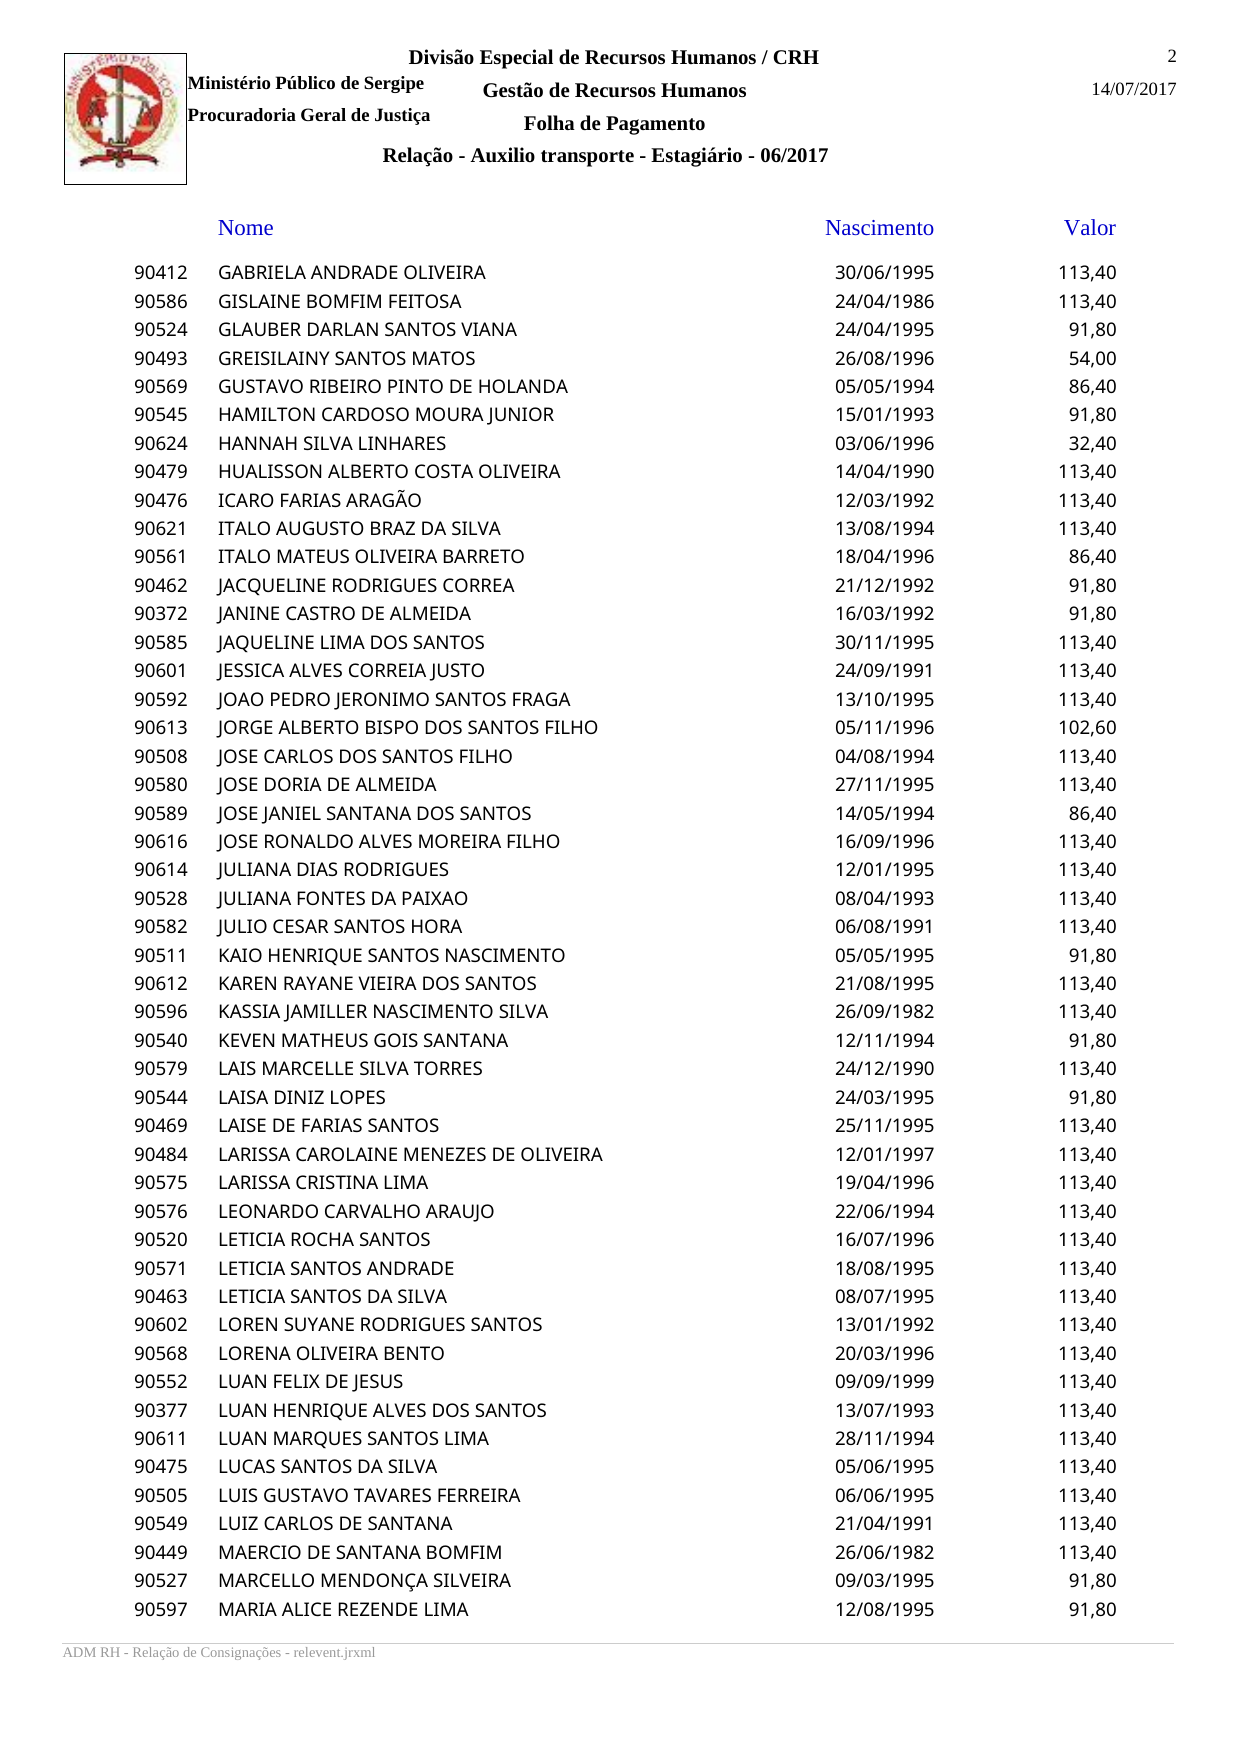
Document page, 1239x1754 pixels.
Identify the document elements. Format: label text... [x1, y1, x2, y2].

table_cell 15/01/1993 [790, 402, 934, 429]
table_cell [781, 1482, 790, 1509]
table_cell [781, 1454, 790, 1481]
table_cell [781, 800, 790, 827]
table_cell [188, 1084, 218, 1111]
table_cell 90544 [65, 1084, 187, 1111]
table_header Ministério Público de Sergipe [188, 72, 449, 101]
table_cell 14/07/2017 [1040, 78, 1177, 111]
table_cell [0, 1255, 64, 1282]
table_cell MARIA ALICE REZENDE LIMA [218, 1596, 781, 1623]
table_cell [934, 771, 965, 798]
table_cell 90589 [65, 800, 187, 827]
table_cell [188, 515, 218, 542]
table_header 2 [1058, 45, 1177, 72]
table_cell [0, 1454, 64, 1481]
table_cell [188, 1511, 218, 1538]
table_cell [0, 1482, 64, 1509]
table_cell [188, 658, 218, 684]
table_cell Folha de Pagamento [450, 111, 779, 141]
table_cell [934, 1511, 965, 1538]
table_cell 90484 [65, 1141, 187, 1168]
table_cell [1116, 345, 1239, 372]
table_cell [0, 345, 64, 372]
table_cell LUAN MARQUES SANTOS LIMA [218, 1425, 781, 1452]
table_cell [1116, 942, 1239, 969]
table_cell 28/11/1994 [790, 1425, 934, 1452]
table_cell 113,40 [965, 1340, 1116, 1367]
table_cell 113,40 [965, 1141, 1116, 1168]
table_cell [1177, 213, 1239, 219]
table_cell [934, 1568, 965, 1594]
table_cell 09/03/1995 [790, 1568, 934, 1594]
table_header Divisão Especial de Recursos Humanos / CRH [188, 45, 1040, 72]
table_cell 16/09/1996 [790, 828, 934, 855]
table_cell 90592 [65, 686, 187, 713]
table_cell 90476 [65, 487, 187, 514]
table_cell 90469 [65, 1113, 187, 1139]
table_cell 90571 [65, 1255, 187, 1282]
table_cell [0, 316, 64, 343]
table_cell [188, 1141, 218, 1168]
table_cell [934, 515, 965, 542]
table_header [65, 45, 187, 53]
table_cell [0, 179, 64, 213]
table_cell 90582 [65, 914, 187, 941]
table_cell [934, 1283, 965, 1310]
table_cell 26/09/1982 [790, 999, 934, 1026]
table_cell [781, 629, 790, 656]
table_cell JACQUELINE RODRIGUES CORREA [218, 572, 781, 599]
table_cell [188, 715, 218, 741]
table_cell [781, 1397, 790, 1424]
table_cell [1177, 108, 1239, 131]
table_cell [0, 487, 64, 514]
table_cell [0, 1511, 64, 1538]
table_cell 91,80 [965, 1084, 1116, 1111]
table_cell [1116, 1113, 1239, 1139]
table_cell 08/04/1993 [790, 885, 934, 912]
table_cell 22/06/1994 [790, 1198, 934, 1225]
table_cell 90624 [65, 430, 187, 457]
table_cell 26/06/1982 [790, 1539, 934, 1566]
table_cell 113,40 [965, 1170, 1116, 1196]
table_cell [0, 828, 64, 855]
table_cell 113,40 [965, 515, 1116, 542]
table_cell [781, 658, 790, 684]
table_cell [781, 1568, 790, 1594]
table_cell [188, 572, 218, 599]
table_cell [188, 1425, 218, 1452]
table_cell [781, 373, 790, 400]
table_cell Procuradoria Geral de Justiça [188, 104, 449, 132]
table_cell 90511 [65, 942, 187, 969]
table_cell 90612 [65, 970, 187, 997]
table_cell 113,40 [965, 857, 1116, 884]
table_cell [781, 1113, 790, 1139]
table_cell [781, 487, 790, 514]
table_cell [188, 260, 218, 286]
table_cell [934, 1198, 965, 1225]
table_cell [934, 373, 965, 400]
table_cell [1177, 102, 1239, 108]
table_cell [0, 373, 64, 400]
table_cell 14/05/1994 [790, 800, 934, 827]
table_cell [0, 686, 64, 713]
table_cell [0, 970, 64, 997]
table_cell 08/07/1995 [790, 1283, 934, 1310]
table_cell KEVEN MATHEUS GOIS SANTANA [218, 1027, 781, 1054]
table_cell [188, 1170, 218, 1196]
table_cell [780, 78, 1040, 101]
table_cell 91,80 [965, 942, 1116, 969]
table_cell 21/12/1992 [790, 572, 934, 599]
table_cell 24/04/1986 [790, 288, 934, 315]
table_cell [188, 1113, 218, 1139]
table_cell 05/11/1996 [790, 715, 934, 741]
table_cell [188, 1312, 218, 1339]
table_cell [1116, 1056, 1239, 1083]
table_cell [1116, 1340, 1239, 1367]
table_cell [934, 572, 965, 599]
table_cell 90579 [65, 1056, 187, 1083]
table_cell [0, 544, 64, 571]
table_cell [0, 1623, 1239, 1642]
table_cell 90614 [65, 857, 187, 884]
table_cell [188, 143, 195, 180]
table_cell 90449 [65, 1539, 187, 1566]
table_cell [188, 970, 218, 997]
table_cell [934, 1397, 965, 1424]
table_cell [188, 1539, 218, 1566]
table_cell [1177, 70, 1239, 76]
table_cell [1177, 54, 1239, 70]
table_cell [1116, 1226, 1239, 1253]
table_cell JAQUELINE LIMA DOS SANTOS [218, 629, 781, 656]
table_cell [0, 771, 64, 798]
table_cell [1174, 1643, 1239, 1666]
table_cell [1040, 111, 1177, 141]
table_cell 113,40 [965, 1283, 1116, 1310]
table_cell 12/01/1995 [790, 857, 934, 884]
table_cell 24/03/1995 [790, 1084, 934, 1111]
table_cell [0, 108, 64, 131]
table_cell 06/06/1995 [790, 1482, 934, 1509]
table_cell [1116, 1425, 1239, 1452]
table_cell 30/11/1995 [790, 629, 934, 656]
table_cell 90377 [65, 1397, 187, 1424]
table_cell [0, 1643, 62, 1666]
table_cell [188, 1198, 218, 1225]
table_cell JORGE ALBERTO BISPO DOS SANTOS FILHO [218, 715, 781, 741]
table_cell [0, 857, 64, 884]
table_cell LAISA DINIZ LOPES [218, 1084, 781, 1111]
table_cell [781, 1312, 790, 1339]
table_cell HANNAH SILVA LINHARES [218, 430, 781, 457]
table_cell 12/11/1994 [790, 1027, 934, 1054]
table_cell LAIS MARCELLE SILVA TORRES [218, 1056, 781, 1083]
table_cell [1116, 402, 1239, 429]
table_cell 90549 [65, 1511, 187, 1538]
table_cell Valor [964, 215, 1116, 241]
table_header [450, 72, 779, 78]
table_cell 113,40 [965, 1312, 1116, 1339]
table_cell 113,40 [965, 1511, 1116, 1538]
table_cell [188, 1369, 218, 1396]
table_cell 113,40 [965, 1539, 1116, 1566]
table_cell [1116, 1482, 1239, 1509]
table_cell Nome [218, 215, 372, 241]
table_cell HAMILTON CARDOSO MOURA JUNIOR [218, 402, 781, 429]
table_cell [188, 999, 218, 1026]
table_cell [934, 1425, 965, 1452]
table_cell [0, 1027, 64, 1054]
table_cell 90524 [65, 316, 187, 343]
table_cell [0, 629, 64, 656]
table_cell [0, 213, 64, 219]
table_cell 113,40 [965, 1056, 1116, 1083]
table_cell [188, 1568, 218, 1594]
table_cell [781, 1027, 790, 1054]
table_cell LARISSA CAROLAINE MENEZES DE OLIVEIRA [218, 1141, 781, 1168]
table_cell [188, 1027, 218, 1054]
table_cell 90568 [65, 1340, 187, 1367]
table_cell 86,40 [965, 544, 1116, 571]
table_cell [372, 215, 779, 241]
table_cell LUIZ CARLOS DE SANTANA [218, 1511, 781, 1538]
table_cell [781, 970, 790, 997]
table_cell 13/10/1995 [790, 686, 934, 713]
table_cell [188, 914, 218, 941]
table_cell 90585 [65, 629, 187, 656]
table_cell 90528 [65, 885, 187, 912]
table_cell [934, 1539, 965, 1566]
table_cell [188, 288, 218, 315]
table_cell [1116, 1198, 1239, 1225]
table_cell JOSE JANIEL SANTANA DOS SANTOS [218, 800, 781, 827]
table_cell 113,40 [965, 1198, 1116, 1225]
table_cell [0, 1141, 64, 1168]
table_cell 113,40 [965, 1369, 1116, 1396]
table_cell 21/08/1995 [790, 970, 934, 997]
table_cell 14/04/1990 [790, 459, 934, 486]
table_cell [0, 1226, 64, 1253]
table_cell 90613 [65, 715, 187, 741]
table_cell [780, 132, 1040, 141]
table_cell 91,80 [965, 402, 1116, 429]
table_cell [188, 885, 218, 912]
table_cell JANINE CASTRO DE ALMEIDA [218, 601, 781, 628]
table_cell 113,40 [965, 970, 1116, 997]
table_cell 86,40 [965, 800, 1116, 827]
table_cell [0, 1283, 64, 1310]
table_cell [934, 1141, 965, 1168]
table_cell [0, 1596, 64, 1623]
table_cell 91,80 [965, 1568, 1116, 1594]
table_cell ICARO FARIAS ARAGÃO [218, 487, 781, 514]
table_cell [188, 544, 218, 571]
table_cell 113,40 [965, 999, 1116, 1026]
table_cell [0, 885, 64, 912]
table_cell [781, 459, 790, 486]
table_cell [1116, 743, 1239, 770]
table_header [0, 0, 1239, 45]
table_cell LORENA OLIVEIRA BENTO [218, 1340, 781, 1367]
table_cell 90545 [65, 402, 187, 429]
table_header [1040, 45, 1058, 72]
table_cell [188, 1482, 218, 1509]
table_cell 90569 [65, 373, 187, 400]
table_cell 113,40 [965, 658, 1116, 684]
table_cell Nascimento [780, 215, 934, 241]
table_cell [188, 686, 218, 713]
table_cell 90597 [65, 1596, 187, 1623]
table_cell 90552 [65, 1369, 187, 1396]
table_cell KASSIA JAMILLER NASCIMENTO SILVA [218, 999, 781, 1026]
table_cell [780, 110, 1040, 132]
table_cell 03/06/1996 [790, 430, 934, 457]
table_cell 113,40 [965, 629, 1116, 656]
table_cell [1116, 629, 1239, 656]
table_cell [188, 800, 218, 827]
table_cell ADM RH - Relação de Consignações - relevent.jrxml [62, 1644, 1174, 1666]
table_cell 18/04/1996 [790, 544, 934, 571]
table_cell 90520 [65, 1226, 187, 1253]
table_cell [934, 316, 965, 343]
table_cell [0, 1312, 64, 1339]
table_cell [781, 828, 790, 855]
table_cell KAREN RAYANE VIEIRA DOS SANTOS [218, 970, 781, 997]
table_cell [1116, 771, 1239, 798]
table_cell [0, 1084, 64, 1111]
table_cell 25/11/1995 [790, 1113, 934, 1139]
table_cell 113,40 [965, 1482, 1116, 1509]
table_cell [188, 857, 218, 884]
table_cell [1116, 288, 1239, 315]
table_cell 113,40 [965, 1113, 1116, 1139]
table_cell 91,80 [965, 572, 1116, 599]
table_cell [934, 715, 965, 741]
table_cell [781, 885, 790, 912]
table_cell 24/09/1991 [790, 658, 934, 684]
table_cell LARISSA CRISTINA LIMA [218, 1170, 781, 1196]
table_cell 26/08/1996 [790, 345, 934, 372]
table_cell [1116, 601, 1239, 628]
table_cell JOAO PEDRO JERONIMO SANTOS FRAGA [218, 686, 781, 713]
table_cell [781, 942, 790, 969]
table_cell 90561 [65, 544, 187, 571]
table_cell [934, 544, 965, 571]
table_cell 90462 [65, 572, 187, 599]
table_cell [0, 131, 64, 139]
table_cell GREISILAINY SANTOS MATOS [218, 345, 781, 372]
table_header [1040, 72, 1177, 78]
table_cell [1116, 885, 1239, 912]
table_cell [1016, 143, 1177, 180]
table_cell [1116, 515, 1239, 542]
table_cell 113,40 [965, 885, 1116, 912]
table_cell 90611 [65, 1425, 187, 1452]
table_cell [934, 1056, 965, 1083]
table_cell [934, 487, 965, 514]
table_cell 05/05/1994 [790, 373, 934, 400]
table_cell [0, 1198, 64, 1225]
table_cell [934, 1312, 965, 1339]
table_cell 113,40 [965, 459, 1116, 486]
table_cell [188, 1596, 218, 1623]
table_cell [934, 800, 965, 827]
table_cell [934, 1226, 965, 1253]
table_cell [0, 999, 64, 1026]
table_cell [934, 629, 965, 656]
table_cell 09/09/1999 [790, 1369, 934, 1396]
table_cell 90576 [65, 1198, 187, 1225]
table_cell GISLAINE BOMFIM FEITOSA [218, 288, 781, 315]
table_cell [1116, 1170, 1239, 1196]
table_cell [0, 743, 64, 770]
table_cell [0, 70, 64, 76]
table_cell 91,80 [965, 1596, 1116, 1623]
table_cell [0, 1340, 64, 1367]
table_cell [188, 828, 218, 855]
table_cell [188, 743, 218, 770]
table_cell [781, 544, 790, 571]
table_cell 90596 [65, 999, 187, 1026]
table_cell [0, 1397, 64, 1424]
table_cell [934, 1596, 965, 1623]
table_cell 90372 [65, 601, 187, 628]
table_cell [1116, 487, 1239, 514]
table_cell [0, 459, 64, 486]
table_cell [780, 72, 1040, 78]
table_cell [934, 914, 965, 941]
table_cell [1116, 857, 1239, 884]
table_cell [934, 1084, 965, 1111]
table_cell [1116, 544, 1239, 571]
table_cell [188, 629, 218, 656]
table_cell [0, 1425, 64, 1452]
table_cell 04/08/1994 [790, 743, 934, 770]
table_cell [934, 601, 965, 628]
table_cell [934, 459, 965, 486]
table_cell 21/04/1991 [790, 1511, 934, 1538]
table_cell [1116, 316, 1239, 343]
table_cell [188, 1340, 218, 1367]
table_cell [188, 402, 218, 429]
table_cell 90505 [65, 1482, 187, 1509]
table_cell HUALISSON ALBERTO COSTA OLIVEIRA [218, 459, 781, 486]
table_cell 12/08/1995 [790, 1596, 934, 1623]
table_cell [1116, 1397, 1239, 1424]
table_cell [0, 1568, 64, 1594]
table_cell 113,40 [965, 1226, 1116, 1253]
table_cell [1116, 260, 1239, 286]
table_cell [1116, 1369, 1239, 1396]
table_cell ITALO MATEUS OLIVEIRA BARRETO [218, 544, 781, 571]
table_cell [934, 686, 965, 713]
table_cell 113,40 [965, 828, 1116, 855]
table_cell [1116, 999, 1239, 1026]
table_cell [0, 515, 64, 542]
table_cell [0, 658, 64, 684]
table_cell KAIO HENRIQUE SANTOS NASCIMENTO [218, 942, 781, 969]
table_cell 113,40 [965, 260, 1116, 286]
table_cell [0, 241, 1239, 259]
table_cell [1116, 459, 1239, 486]
table_cell [0, 914, 64, 941]
table_cell [1116, 572, 1239, 599]
table_cell [781, 1198, 790, 1225]
table_cell JULIANA FONTES DA PAIXAO [218, 885, 781, 912]
table_cell [188, 430, 218, 457]
table_cell MARCELLO MENDONÇA SILVEIRA [218, 1568, 781, 1594]
table_cell 05/06/1995 [790, 1454, 934, 1481]
table_cell 90575 [65, 1170, 187, 1196]
table_cell LUAN HENRIQUE ALVES DOS SANTOS [218, 1397, 781, 1424]
table_cell Gestão de Recursos Humanos [450, 78, 779, 111]
table_cell [1116, 430, 1239, 457]
table_cell [934, 288, 965, 315]
table_cell 113,40 [965, 1454, 1116, 1481]
table_cell [781, 1369, 790, 1396]
table_cell [188, 1454, 218, 1481]
table_cell [188, 487, 218, 514]
table_cell [0, 1369, 64, 1396]
table_cell [781, 316, 790, 343]
table_cell [934, 885, 965, 912]
table_cell 90463 [65, 1283, 187, 1310]
table_cell JESSICA ALVES CORREIA JUSTO [218, 658, 781, 684]
table_cell [1116, 1027, 1239, 1054]
table_cell Relação - Auxilio transporte - Estagiário - 06/2017 [195, 143, 1016, 180]
table_cell [188, 215, 218, 241]
table_cell [934, 942, 965, 969]
table_cell 12/03/1992 [790, 487, 934, 514]
table_cell [0, 430, 64, 457]
table_cell [781, 1425, 790, 1452]
table_cell [781, 288, 790, 315]
table_cell [934, 970, 965, 997]
table_cell 90586 [65, 288, 187, 315]
table_cell JOSE RONALDO ALVES MOREIRA FILHO [218, 828, 781, 855]
table_cell [65, 223, 187, 241]
table_cell [934, 260, 965, 286]
table_cell [65, 185, 187, 223]
table_cell [781, 1141, 790, 1168]
table_cell LAISE DE FARIAS SANTOS [218, 1113, 781, 1139]
table_cell [781, 1255, 790, 1282]
table_cell [781, 601, 790, 628]
table_cell 06/08/1991 [790, 914, 934, 941]
table_cell [934, 1454, 965, 1481]
table_cell 16/07/1996 [790, 1226, 934, 1253]
table_cell [1116, 1084, 1239, 1111]
table_cell 113,40 [965, 1255, 1116, 1282]
table_cell 90602 [65, 1312, 187, 1339]
table_cell [781, 771, 790, 798]
table_cell [1116, 1312, 1239, 1339]
table_cell 113,40 [965, 686, 1116, 713]
table_cell [188, 373, 218, 400]
table_cell [781, 1539, 790, 1566]
table_cell [781, 345, 790, 372]
table_cell 13/01/1992 [790, 1312, 934, 1339]
table_cell 113,40 [965, 487, 1116, 514]
table_cell 27/11/1995 [790, 771, 934, 798]
table_cell [188, 942, 218, 969]
table_cell [934, 743, 965, 770]
table_cell GUSTAVO RIBEIRO PINTO DE HOLANDA [218, 373, 781, 400]
table_cell [1116, 215, 1177, 241]
table_cell [0, 45, 64, 54]
table_cell LUIS GUSTAVO TAVARES FERREIRA [218, 1482, 781, 1509]
table_cell [0, 1113, 64, 1139]
table_cell 113,40 [965, 288, 1116, 315]
table_cell 90621 [65, 515, 187, 542]
table_cell [188, 316, 218, 343]
table_cell LUAN FELIX DE JESUS [218, 1369, 781, 1396]
table_cell 30/06/1995 [790, 260, 934, 286]
table_cell [0, 715, 64, 741]
table_cell [934, 345, 965, 372]
table_cell [934, 1113, 965, 1139]
table_cell [188, 601, 218, 628]
table_cell [1116, 686, 1239, 713]
table_cell [781, 1596, 790, 1623]
table_cell JOSE CARLOS DOS SANTOS FILHO [218, 743, 781, 770]
table_cell [781, 914, 790, 941]
table_cell [934, 402, 965, 429]
table_cell 13/08/1994 [790, 515, 934, 542]
table_cell [934, 658, 965, 684]
table_cell [781, 1170, 790, 1196]
table_cell [934, 1170, 965, 1196]
table_cell [934, 1255, 965, 1282]
table_cell [1116, 800, 1239, 827]
table_cell [781, 1283, 790, 1310]
table_cell [0, 1056, 64, 1083]
table_cell [0, 572, 64, 599]
table_cell [0, 54, 64, 70]
table_cell [781, 572, 790, 599]
table_cell [934, 828, 965, 855]
table_cell [1177, 141, 1239, 178]
table_cell 90580 [65, 771, 187, 798]
table_cell 20/03/1996 [790, 1340, 934, 1367]
table_cell 90616 [65, 828, 187, 855]
table_cell [0, 76, 64, 99]
table_cell [781, 1226, 790, 1253]
table_cell [0, 601, 64, 628]
table_cell 90508 [65, 743, 187, 770]
table_cell JULIANA DIAS RODRIGUES [218, 857, 781, 884]
table_cell [188, 132, 449, 141]
table_cell [0, 942, 64, 969]
table_cell 13/07/1993 [790, 1397, 934, 1424]
table_cell JULIO CESAR SANTOS HORA [218, 914, 781, 941]
table_cell [188, 1056, 218, 1083]
table_cell [780, 104, 1040, 109]
table_cell LEONARDO CARVALHO ARAUJO [218, 1198, 781, 1225]
table_cell [781, 1340, 790, 1367]
table_cell 32,40 [965, 430, 1116, 457]
table_cell 90412 [65, 260, 187, 286]
table_cell [0, 219, 64, 241]
table_cell [0, 402, 64, 429]
table_cell [0, 141, 64, 178]
table_cell [0, 102, 64, 108]
table_cell 54,00 [965, 345, 1116, 372]
table_cell [1116, 914, 1239, 941]
table_cell [0, 1170, 64, 1196]
table_cell GLAUBER DARLAN SANTOS VIANA [218, 316, 781, 343]
table_cell 90475 [65, 1454, 187, 1481]
table_cell 90493 [65, 345, 187, 372]
table_cell MAERCIO DE SANTANA BOMFIM [218, 1539, 781, 1566]
table_cell [781, 999, 790, 1026]
table_cell 113,40 [965, 1397, 1116, 1424]
table_cell [1116, 1511, 1239, 1538]
table_cell 86,40 [965, 373, 1116, 400]
table_cell [0, 1539, 64, 1566]
table_cell [1177, 179, 1239, 213]
table_cell LOREN SUYANE RODRIGUES SANTOS [218, 1312, 781, 1339]
table_cell ITALO AUGUSTO BRAZ DA SILVA [218, 515, 781, 542]
table_cell [188, 1397, 218, 1424]
table_cell [781, 686, 790, 713]
table_cell 113,40 [965, 914, 1116, 941]
table_cell GABRIELA ANDRADE OLIVEIRA [218, 260, 781, 286]
table_cell 91,80 [965, 316, 1116, 343]
table_cell 90479 [65, 459, 187, 486]
table_cell [1116, 1454, 1239, 1481]
table_cell [934, 1027, 965, 1054]
table_cell 102,60 [965, 715, 1116, 741]
table_cell 19/04/1996 [790, 1170, 934, 1196]
table_cell [188, 459, 218, 486]
table_cell [0, 260, 64, 286]
table_cell [188, 1255, 218, 1282]
table_cell 18/08/1995 [790, 1255, 934, 1282]
table_cell 24/12/1990 [790, 1056, 934, 1083]
table_cell [188, 1226, 218, 1253]
table_cell [188, 1283, 218, 1310]
table_cell JOSE DORIA DE ALMEIDA [218, 771, 781, 798]
table_cell 113,40 [965, 1425, 1116, 1452]
table_cell 113,40 [965, 771, 1116, 798]
table_cell [934, 1340, 965, 1367]
table_cell [781, 402, 790, 429]
table_cell [781, 857, 790, 884]
table_cell 12/01/1997 [790, 1141, 934, 1168]
table_cell [1116, 715, 1239, 741]
table_cell [934, 430, 965, 457]
table_cell 24/04/1995 [790, 316, 934, 343]
table_cell 91,80 [965, 601, 1116, 628]
table_cell LETICIA SANTOS ANDRADE [218, 1255, 781, 1282]
table_cell 05/05/1995 [790, 942, 934, 969]
table_cell [1116, 1141, 1239, 1168]
table_cell [934, 215, 964, 241]
table_cell [188, 345, 218, 372]
table_cell [781, 1084, 790, 1111]
table_cell [1177, 219, 1239, 241]
table_cell [781, 743, 790, 770]
table_cell [1116, 1283, 1239, 1310]
table_cell [0, 800, 64, 827]
table_cell [781, 430, 790, 457]
table_cell [934, 1482, 965, 1509]
table_cell 113,40 [965, 743, 1116, 770]
table_cell LETICIA ROCHA SANTOS [218, 1226, 781, 1253]
table_cell 91,80 [965, 1027, 1116, 1054]
table_cell 90527 [65, 1568, 187, 1594]
table_cell [934, 1369, 965, 1396]
table_cell [1116, 970, 1239, 997]
table_cell [0, 288, 64, 315]
table_cell 90601 [65, 658, 187, 684]
table_cell [781, 1056, 790, 1083]
table_cell [188, 180, 1177, 214]
table_cell [1116, 1596, 1239, 1623]
table_cell LUCAS SANTOS DA SILVA [218, 1454, 781, 1481]
table_cell LETICIA SANTOS DA SILVA [218, 1283, 781, 1310]
table_cell [1116, 1539, 1239, 1566]
table_cell 16/03/1992 [790, 601, 934, 628]
table_cell [1177, 76, 1239, 99]
table_cell [781, 515, 790, 542]
table_cell [1116, 658, 1239, 684]
table_cell [1177, 131, 1239, 139]
table_cell [781, 715, 790, 741]
table_cell [1177, 45, 1239, 54]
table_cell [781, 260, 790, 286]
table_cell [1116, 1255, 1239, 1282]
table_cell [188, 771, 218, 798]
table_cell 90540 [65, 1027, 187, 1054]
table_cell [1116, 1568, 1239, 1594]
table_cell [781, 1511, 790, 1538]
table_cell [1116, 828, 1239, 855]
table_cell [1116, 373, 1239, 400]
table_cell [934, 999, 965, 1026]
table_cell [934, 857, 965, 884]
